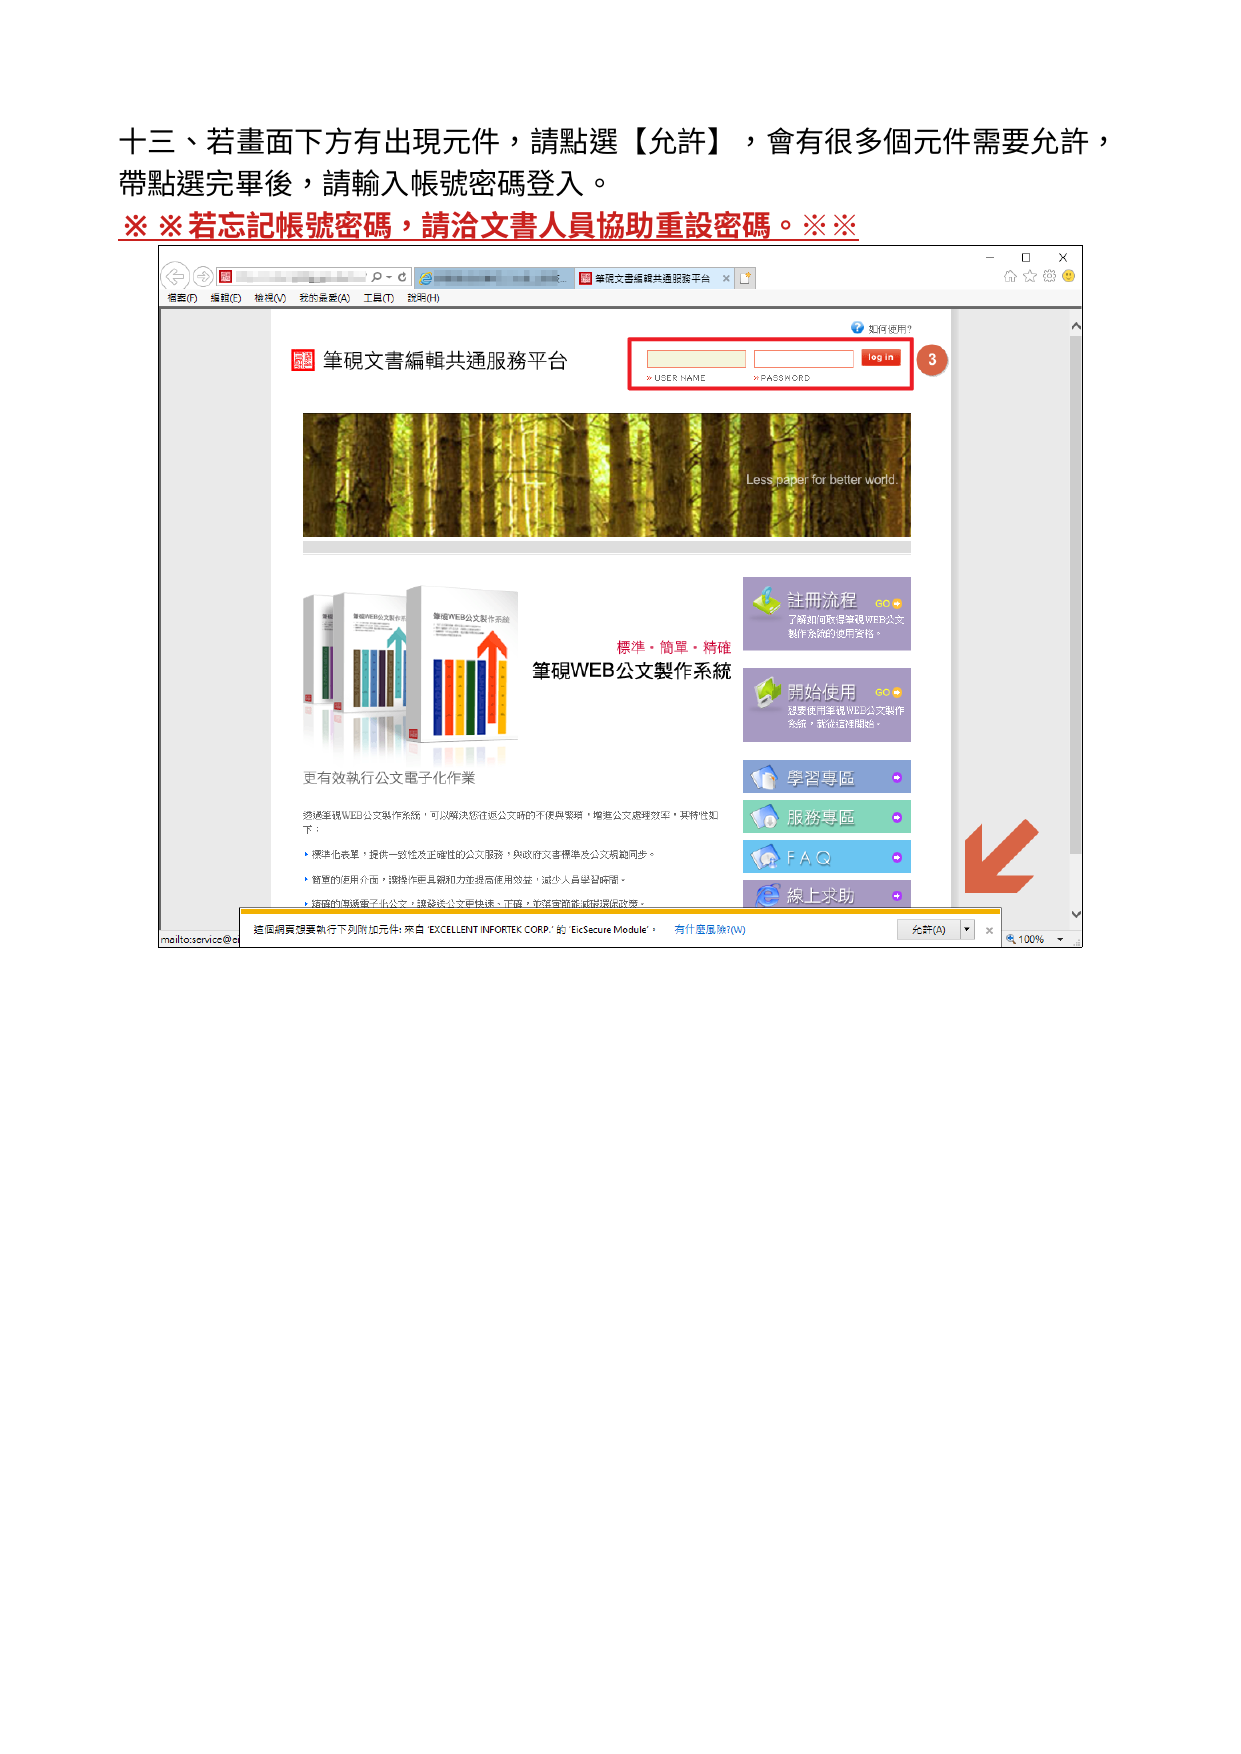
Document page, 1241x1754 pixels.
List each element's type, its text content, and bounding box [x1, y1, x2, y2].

text 十三、若畫面下方有出現元件，請點選【允許】，會有很多個元件需要允許，帶點選完畢後，請輸入帳號密碼登入。 [118, 118, 1122, 203]
text ※※若忘記帳號密碼，請洽文書人員協助重設密碼。※※ [118, 203, 1122, 245]
